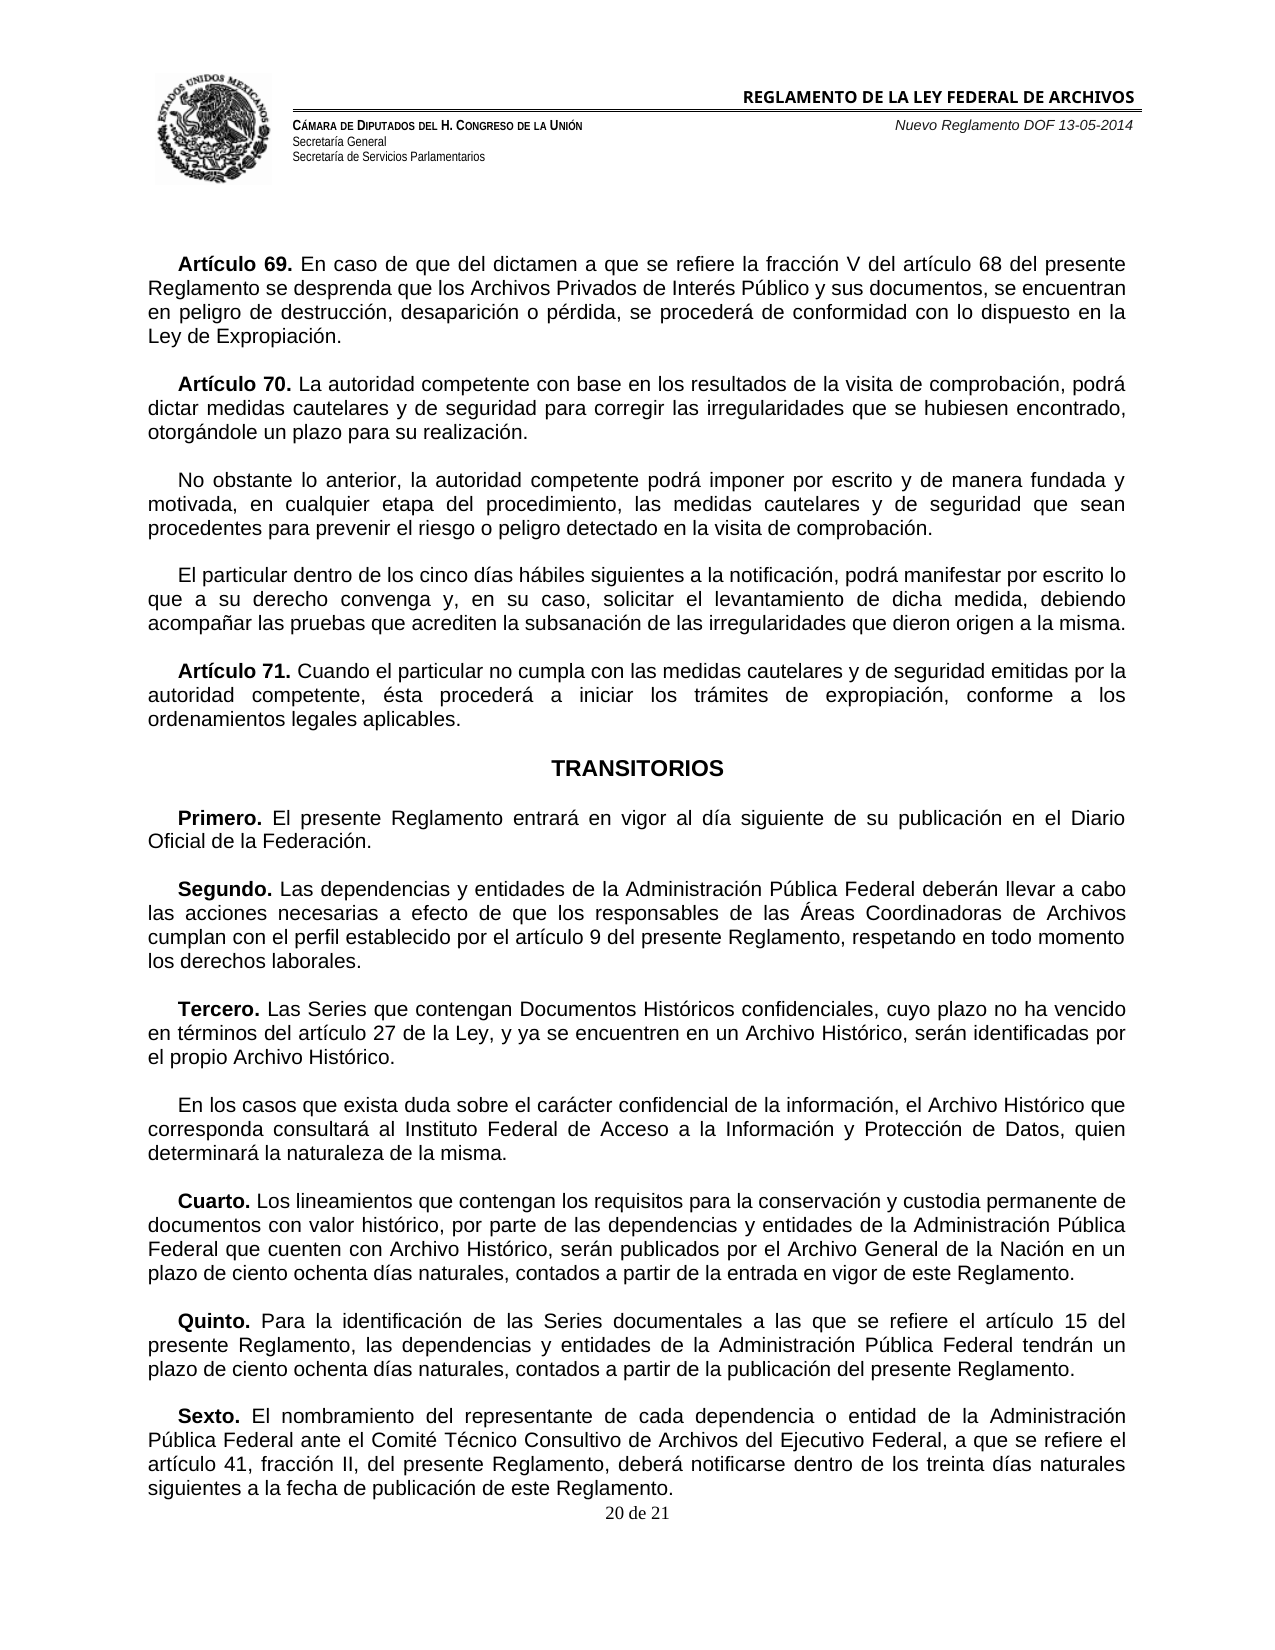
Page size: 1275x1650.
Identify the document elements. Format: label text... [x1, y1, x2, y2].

text Artículo 69. En caso de que del dictamen a que se refiere la fracción V del artículo 68 del presente Reglamento se desprenda que los Archivos Privados de Interés Público y sus documentos, se encuentran en peligro de destrucción, desaparición o pérdida, se procederá de conformidad con lo dispuesto en la Ley de Expropiación. [148, 252, 1127, 348]
text Artículo 70. La autoridad competente con base en los resultados de la visita de comprobación, podrá dictar medidas cautelares y de seguridad para corregir las irregularidades que se hubiesen encontrado, otorgándole un plazo para su realización. [148, 372, 1127, 443]
text Quinto. Para la identificación de las Series documentales a las que se refiere el artículo 15 del presente Reglamento, las dependencias y entidades de la Administración Pública Federal tendrán un plazo de ciento ochenta días naturales, contados a partir de la publicación del presente Reglamento. [148, 1308, 1127, 1380]
text TRANSITORIOS [148, 755, 1127, 781]
text En los casos que exista duda sobre el carácter confidencial de la información, el Archivo Histórico que corresponda consultará al Instituto Federal de Acceso a la Información y Protección de Datos, quien determinará la naturaleza de la misma. [148, 1093, 1127, 1165]
text Sexto. El nombramiento del representante de cada dependencia o entidad de la Administración Pública Federal ante el Comité Técnico Consultivo de Archivos del Ejecutivo Federal, a que se refiere el artículo 41, fracción II, del presente Reglamento, deberá notificarse dentro de los treinta días naturales siguientes a la fecha de publicación de este Reglamento. [148, 1404, 1127, 1500]
text Tercero. Las Series que contengan Documentos Históricos confidenciales, cuyo plazo no ha vencido en términos del artículo 27 de la Ley, y ya se encuentren en un Archivo Histórico, serán identificadas por el propio Archivo Histórico. [148, 997, 1127, 1069]
text El particular dentro de los cinco días hábiles siguientes a la notificación, podrá manifestar por escrito lo que a su derecho convenga y, en su caso, solicitar el levantamiento de dicha medida, debiendo acompañar las pruebas que acrediten la subsanación de las irregularidades que dieron origen a la misma. [148, 563, 1127, 635]
text Cuarto. Los lineamientos que contengan los requisitos para la conservación y custodia permanente de documentos con valor histórico, por parte de las dependencias y entidades de la Administración Pública Federal que cuenten con Archivo Histórico, serán publicados por el Archivo General de la Nación en un plazo de ciento ochenta días naturales, contados a partir de la entrada en vigor de este Reglamento. [148, 1189, 1127, 1284]
text No obstante lo anterior, la autoridad competente podrá imponer por escrito y de manera fundada y motivada, en cualquier etapa del procedimiento, las medidas cautelares y de seguridad que sean procedentes para prevenir el riesgo o peligro detectado en la visita de comprobación. [148, 467, 1127, 539]
text Primero. El presente Reglamento entrará en vigor al día siguiente de su publicación en el Diario Oficial de la Federación. [148, 805, 1127, 853]
text Segundo. Las dependencias y entidades de la Administración Pública Federal deberán llevar a cabo las acciones necesarias a efecto de que los responsables de las Áreas Coordinadoras de Archivos cumplan con el perfil establecido por el artículo 9 del presente Reglamento, respetando en todo momento los derechos laborales. [148, 877, 1127, 973]
text Artículo 71. Cuando el particular no cumpla con las medidas cautelares y de seguridad emitidas por la autoridad competente, ésta procederá a iniciar los trámites de expropiación, conforme a los ordenamientos legales aplicables. [148, 659, 1127, 731]
